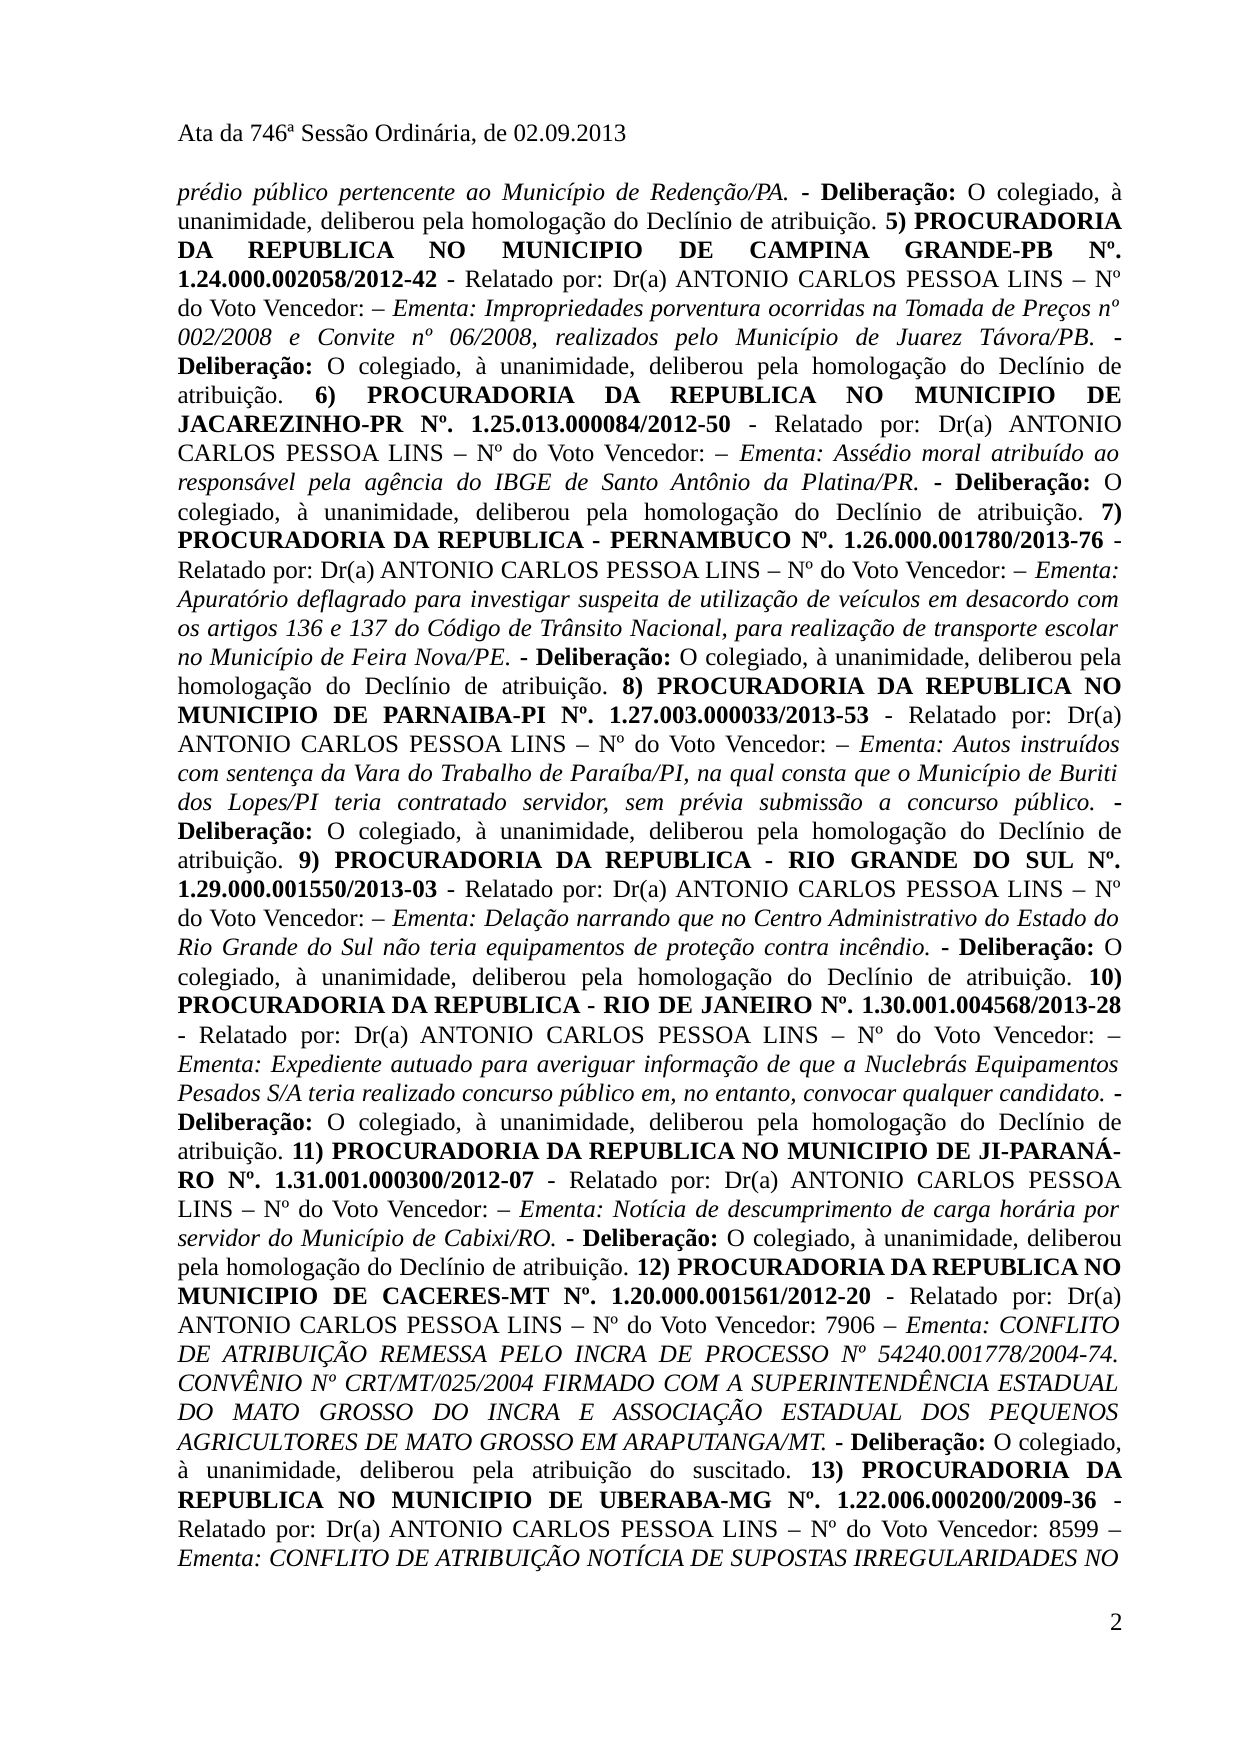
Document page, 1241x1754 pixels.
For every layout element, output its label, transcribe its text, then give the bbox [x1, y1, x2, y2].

text prédio público pertencente ao Município de Redenção/PA. - Deliberação: O colegiado, à unanimidade, deliberou pela homologação do Declínio de atribuição. 5) PROCURADORIA DA REPUBLICA NO MUNICIPIO DE CAMPINA GRANDE-PB Nº. 1.24.000.002058/2012-42 - Relatado por: Dr(a) ANTONIO CARLOS PESSOA LINS – Nº do Voto Vencedor: – Ementa: Impropriedades porventura ocorridas na Tomada de Preços nº 002/2008 e Convite nº 06/2008, realizados pelo Município de Juarez Távora/PB. - Deliberação: O colegiado, à unanimidade, deliberou pela homologação do Declínio de atribuição. 6) PROCURADORIA DA REPUBLICA NO MUNICIPIO DE JACAREZINHO-PR Nº. 1.25.013.000084/2012-50 - Relatado por: Dr(a) ANTONIO CARLOS PESSOA LINS – Nº do Voto Vencedor: – Ementa: Assédio moral atribuído ao responsável pela agência do IBGE de Santo Antônio da Platina/PR. - Deliberação: O colegiado, à unanimidade, deliberou pela homologação do Declínio de atribuição. 7) PROCURADORIA DA REPUBLICA - PERNAMBUCO Nº. 1.26.000.001780/2013-76 - Relatado por: Dr(a) ANTONIO CARLOS PESSOA LINS – Nº do Voto Vencedor: – Ementa: Apuratório deflagrado para investigar suspeita de utilização de veículos em desacordo com os artigos 136 e 137 do Código de Trânsito Nacional, para realização de transporte escolar no Município de Feira Nova/PE. - Deliberação: O colegiado, à unanimidade, deliberou pela homologação do Declínio de atribuição. 8) PROCURADORIA DA REPUBLICA NO MUNICIPIO DE PARNAIBA-PI Nº. 1.27.003.000033/2013-53 - Relatado por: Dr(a) ANTONIO CARLOS PESSOA LINS – Nº do Voto Vencedor: – Ementa: Autos instruídos com sentença da Vara do Trabalho de Paraíba/PI, na qual consta que o Município de Buriti dos Lopes/PI teria contratado servidor, sem prévia submissão a concurso público. - Deliberação: O colegiado, à unanimidade, deliberou pela homologação do Declínio de atribuição. 9) PROCURADORIA DA REPUBLICA - RIO GRANDE DO SUL Nº. 1.29.000.001550/2013-03 - Relatado por: Dr(a) ANTONIO CARLOS PESSOA LINS – Nº do Voto Vencedor: – Ementa: Delação narrando que no Centro Administrativo do Estado do Rio Grande do Sul não teria equipamentos de proteção contra incêndio. - Deliberação: O colegiado, à unanimidade, deliberou pela homologação do Declínio de atribuição. 10) PROCURADORIA DA REPUBLICA - RIO DE JANEIRO Nº. 1.30.001.004568/2013-28 - Relatado por: Dr(a) ANTONIO CARLOS PESSOA LINS – Nº do Voto Vencedor: – Ementa: Expediente autuado para averiguar informação de que a Nuclebrás Equipamentos Pesados S/A teria realizado concurso público em, no entanto, convocar qualquer candidato. - Deliberação: O colegiado, à unanimidade, deliberou pela homologação do Declínio de atribuição. 11) PROCURADORIA DA REPUBLICA NO MUNICIPIO DE JI-PARANÁ-RO Nº. 1.31.001.000300/2012-07 - Relatado por: Dr(a) ANTONIO CARLOS PESSOA LINS – Nº do Voto Vencedor: – Ementa: Notícia de descumprimento de carga horária por servidor do Município de Cabixi/RO. - Deliberação: O colegiado, à unanimidade, deliberou pela homologação do Declínio de atribuição. 12) PROCURADORIA DA REPUBLICA NO MUNICIPIO DE CACERES-MT Nº. 1.20.000.001561/2012-20 - Relatado por: Dr(a) ANTONIO CARLOS PESSOA LINS – Nº do Voto Vencedor: 7906 – Ementa: CONFLITO DE ATRIBUIÇÃO REMESSA PELO INCRA DE PROCESSO Nº 54240.001778/2004-74. CONVÊNIO Nº CRT/MT/025/2004 FIRMADO COM A SUPERINTENDÊNCIA ESTADUAL DO MATO GROSSO DO INCRA E ASSOCIAÇÃO ESTADUAL DOS PEQUENOS AGRICULTORES DE MATO GROSSO EM ARAPUTANGA/MT. - Deliberação: O colegiado, à unanimidade, deliberou pela atribuição do suscitado. 13) PROCURADORIA DA REPUBLICA NO MUNICIPIO DE UBERABA-MG Nº. 1.22.006.000200/2009-36 - Relatado por: Dr(a) ANTONIO CARLOS PESSOA LINS – Nº do Voto Vencedor: 8599 – Ementa: CONFLITO DE ATRIBUIÇÃO NOTÍCIA DE SUPOSTAS IRREGULARIDADES NO [177, 177, 1122, 1572]
